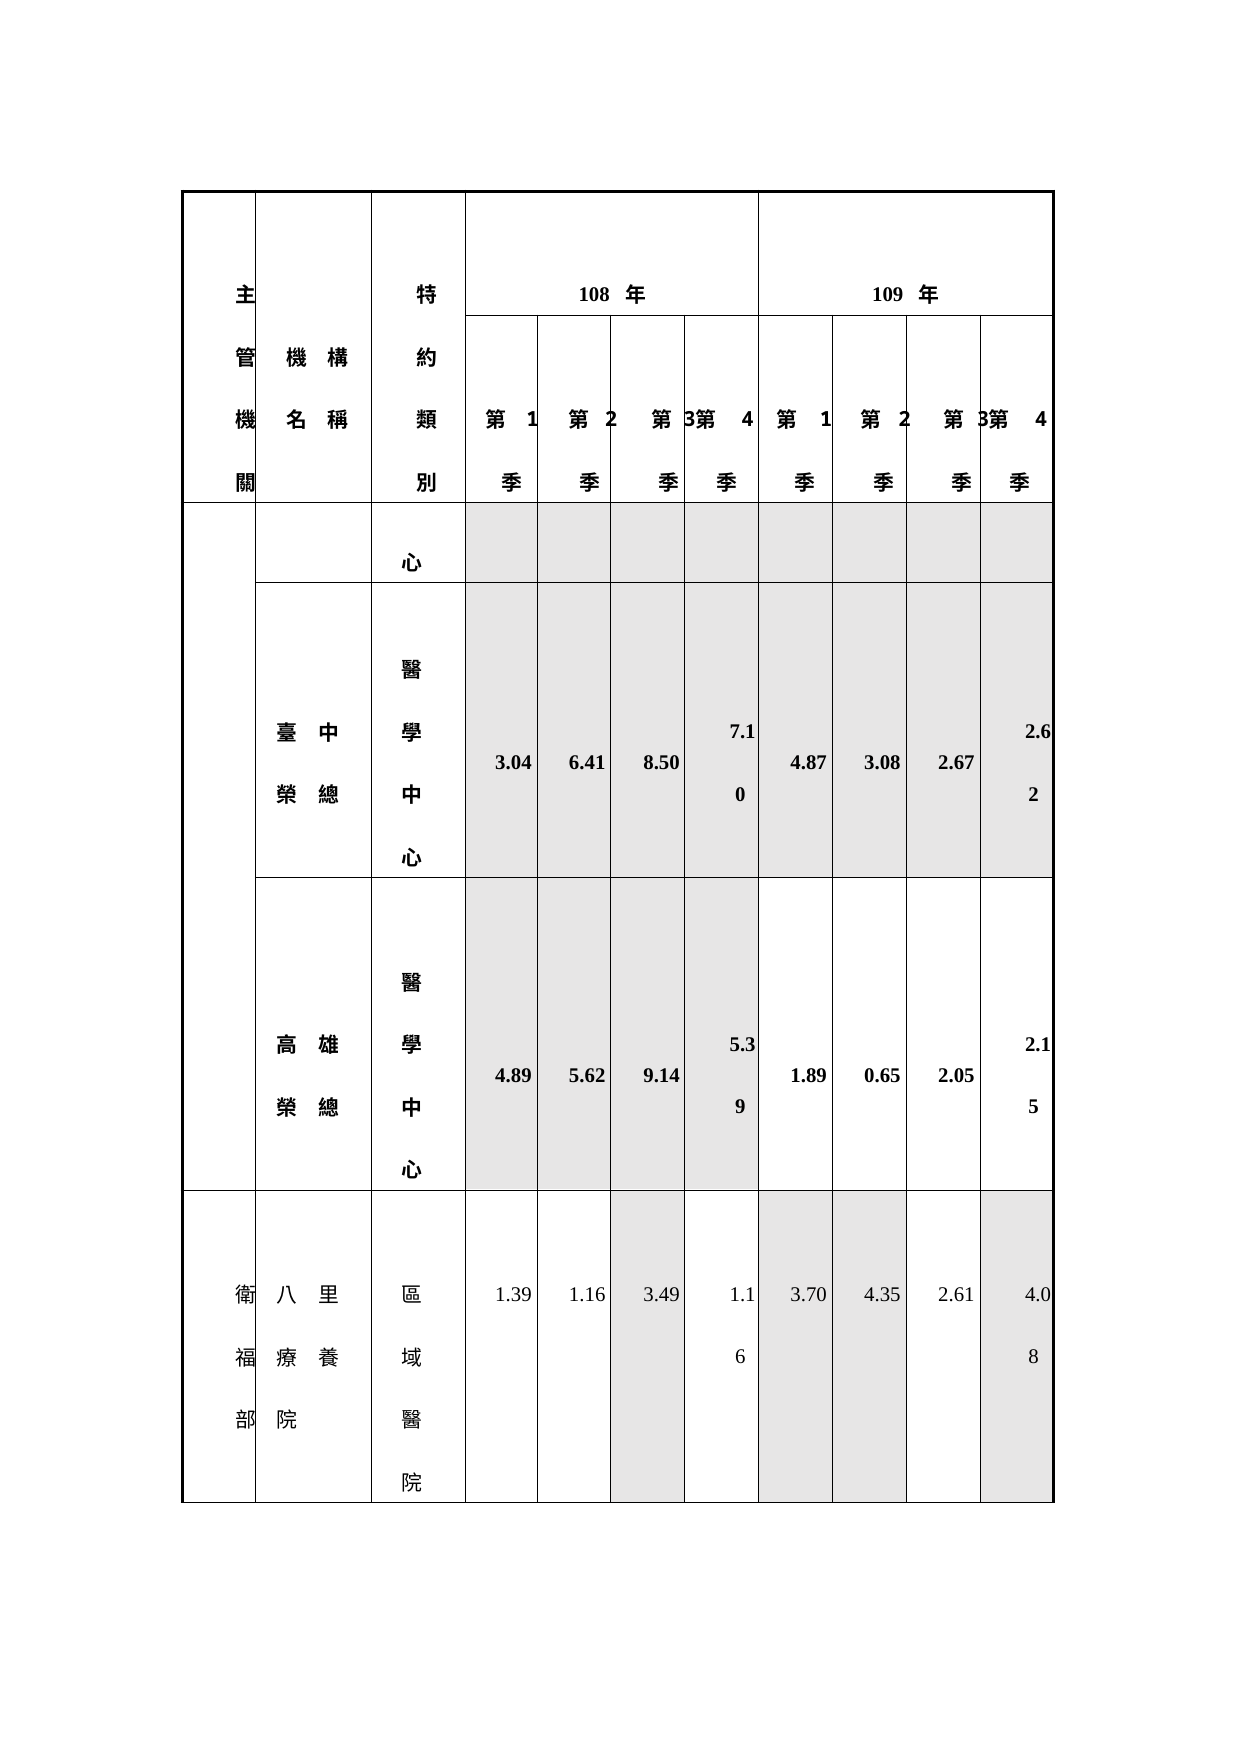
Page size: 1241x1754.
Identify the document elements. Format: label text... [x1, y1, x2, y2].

table_header 主管 機關 [184, 193, 255, 502]
table_cell 2.15 [981, 878, 1052, 1189]
table_header 特約類別 [372, 193, 465, 502]
table_cell 第2季 [833, 316, 906, 502]
table_header 109年 [759, 193, 1052, 314]
table_cell [256, 503, 371, 582]
table_cell 4.08 [981, 1191, 1052, 1502]
table_cell 第1季 [759, 316, 832, 502]
table_cell 5.62 [538, 878, 610, 1189]
table_cell 醫學中心 [372, 583, 465, 877]
table_cell 1.89 [759, 878, 832, 1189]
table_cell 第3季 [611, 316, 684, 502]
table_cell 4.89 [466, 878, 537, 1189]
table_cell 第4季 [981, 316, 1052, 502]
table_cell 第2季 [538, 316, 610, 502]
table_cell 2.67 [907, 583, 980, 877]
table_cell 1.39 [466, 1191, 537, 1502]
table_cell 2.62 [981, 583, 1052, 877]
table_cell 高雄榮總 [256, 878, 371, 1189]
table_cell [466, 503, 537, 582]
table_cell 2.05 [907, 878, 980, 1189]
table_cell [538, 503, 610, 582]
table_cell 臺中榮總 [256, 583, 371, 877]
table_cell [907, 503, 980, 582]
table_cell [759, 503, 832, 582]
table_cell 心 [372, 503, 465, 582]
table_cell 1.16 [538, 1191, 610, 1502]
table_cell [184, 503, 255, 1189]
table_cell 9.14 [611, 878, 684, 1189]
table_cell [981, 503, 1052, 582]
table_cell 2.61 [907, 1191, 980, 1502]
table_cell 8.50 [611, 583, 684, 877]
table_header 機構名稱 [256, 193, 371, 502]
table_header 108年 [466, 193, 758, 314]
table_cell 4.35 [833, 1191, 906, 1502]
table_cell 區域醫院 [372, 1191, 465, 1502]
table_cell [685, 503, 758, 582]
table_cell 八里療養院 [256, 1191, 371, 1502]
table_cell 第3季 [907, 316, 980, 502]
table_cell 1.16 [685, 1191, 758, 1502]
table_cell 5.39 [685, 878, 758, 1189]
table_cell 3.49 [611, 1191, 684, 1502]
table_cell 0.65 [833, 878, 906, 1189]
table_cell 3.04 [466, 583, 537, 877]
table_cell 衛福部 [184, 1191, 255, 1502]
table_cell 4.87 [759, 583, 832, 877]
table_cell [833, 503, 906, 582]
table_cell [611, 503, 684, 582]
table_cell 3.08 [833, 583, 906, 877]
table_cell 6.41 [538, 583, 610, 877]
table_cell 第4季 [685, 316, 758, 502]
table_cell 第1季 [466, 316, 537, 502]
table_cell 3.70 [759, 1191, 832, 1502]
table_cell 7.10 [685, 583, 758, 877]
table_cell 醫學中心 [372, 878, 465, 1189]
